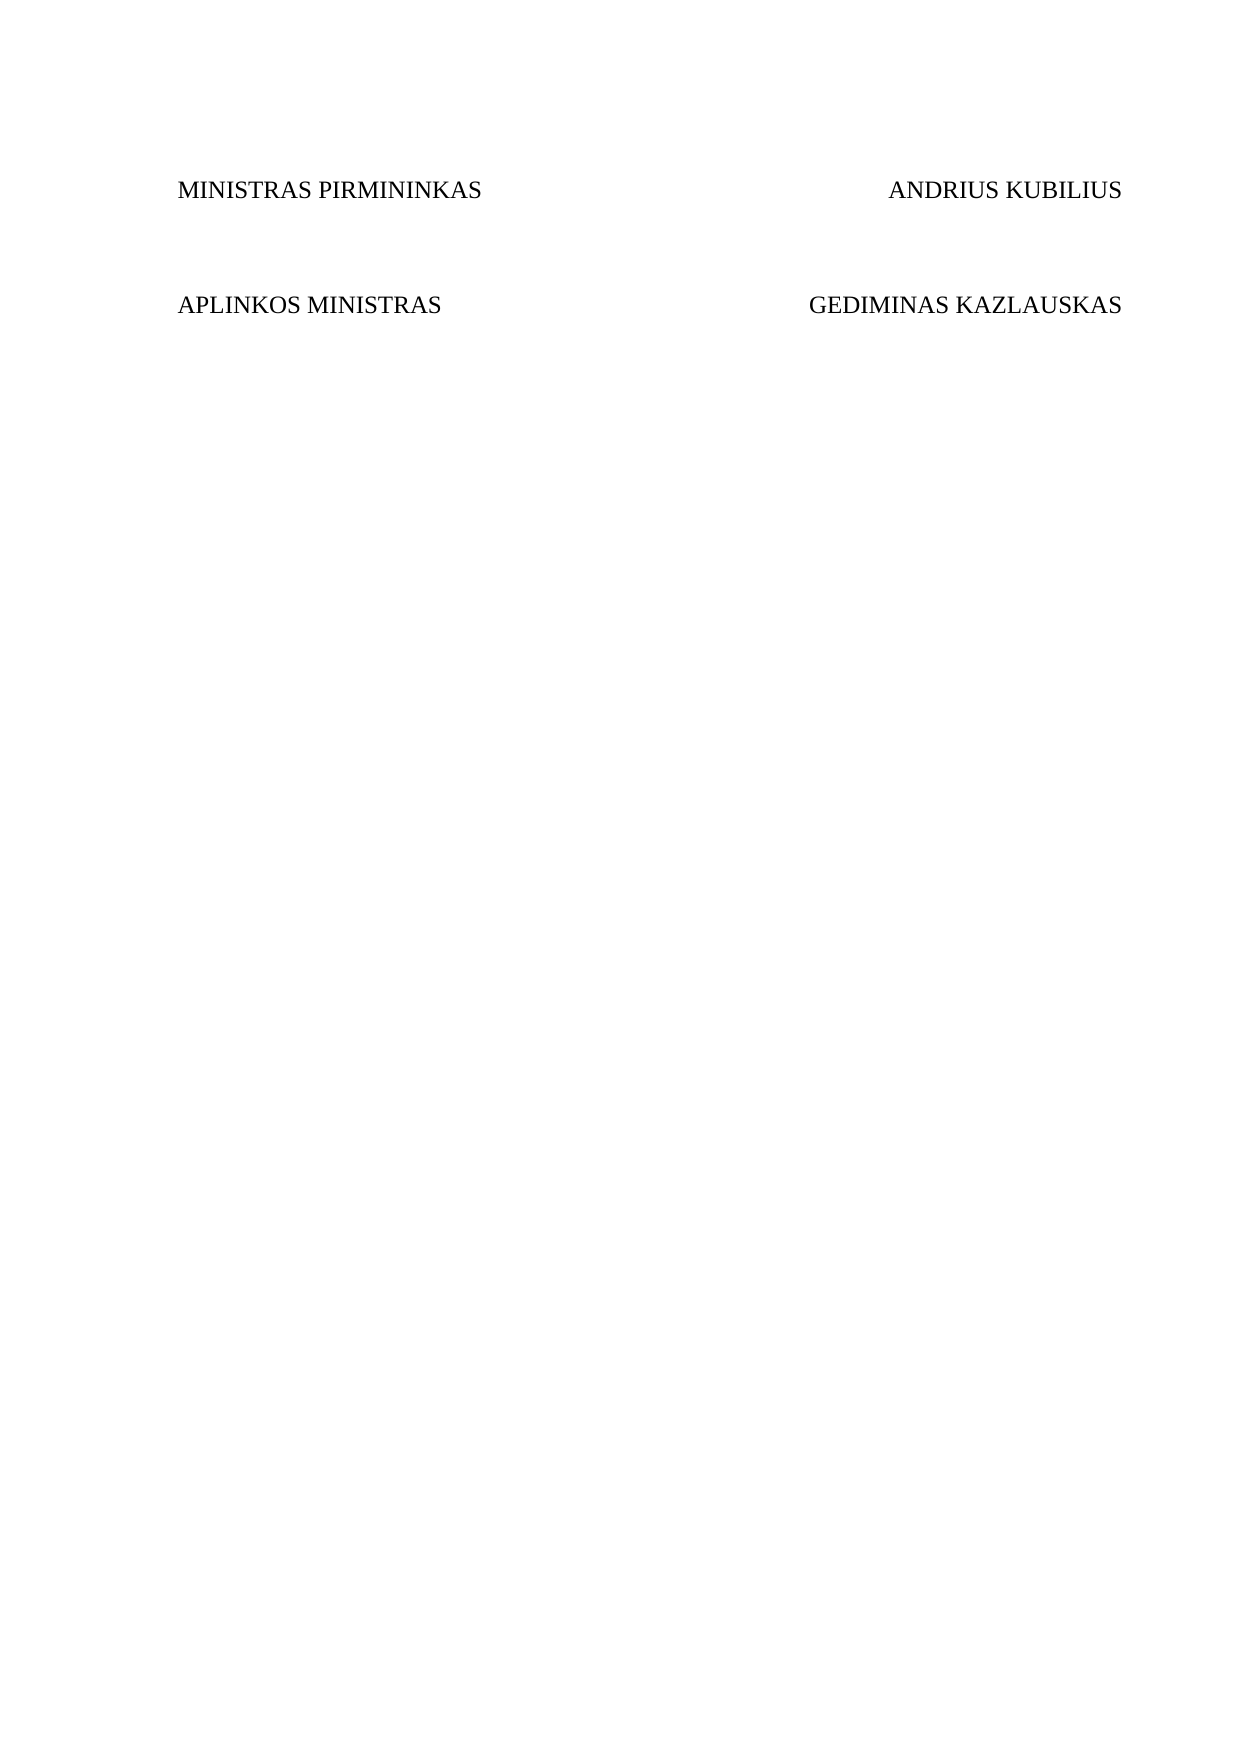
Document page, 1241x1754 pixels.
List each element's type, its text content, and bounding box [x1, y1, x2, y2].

text MINISTRAS PIRMININKAS ANDRIUS KUBILIUS [177, 176, 1122, 204]
text APLINKOS MINISTRAS GEDIMINAS KAZLAUSKAS [177, 291, 1122, 319]
